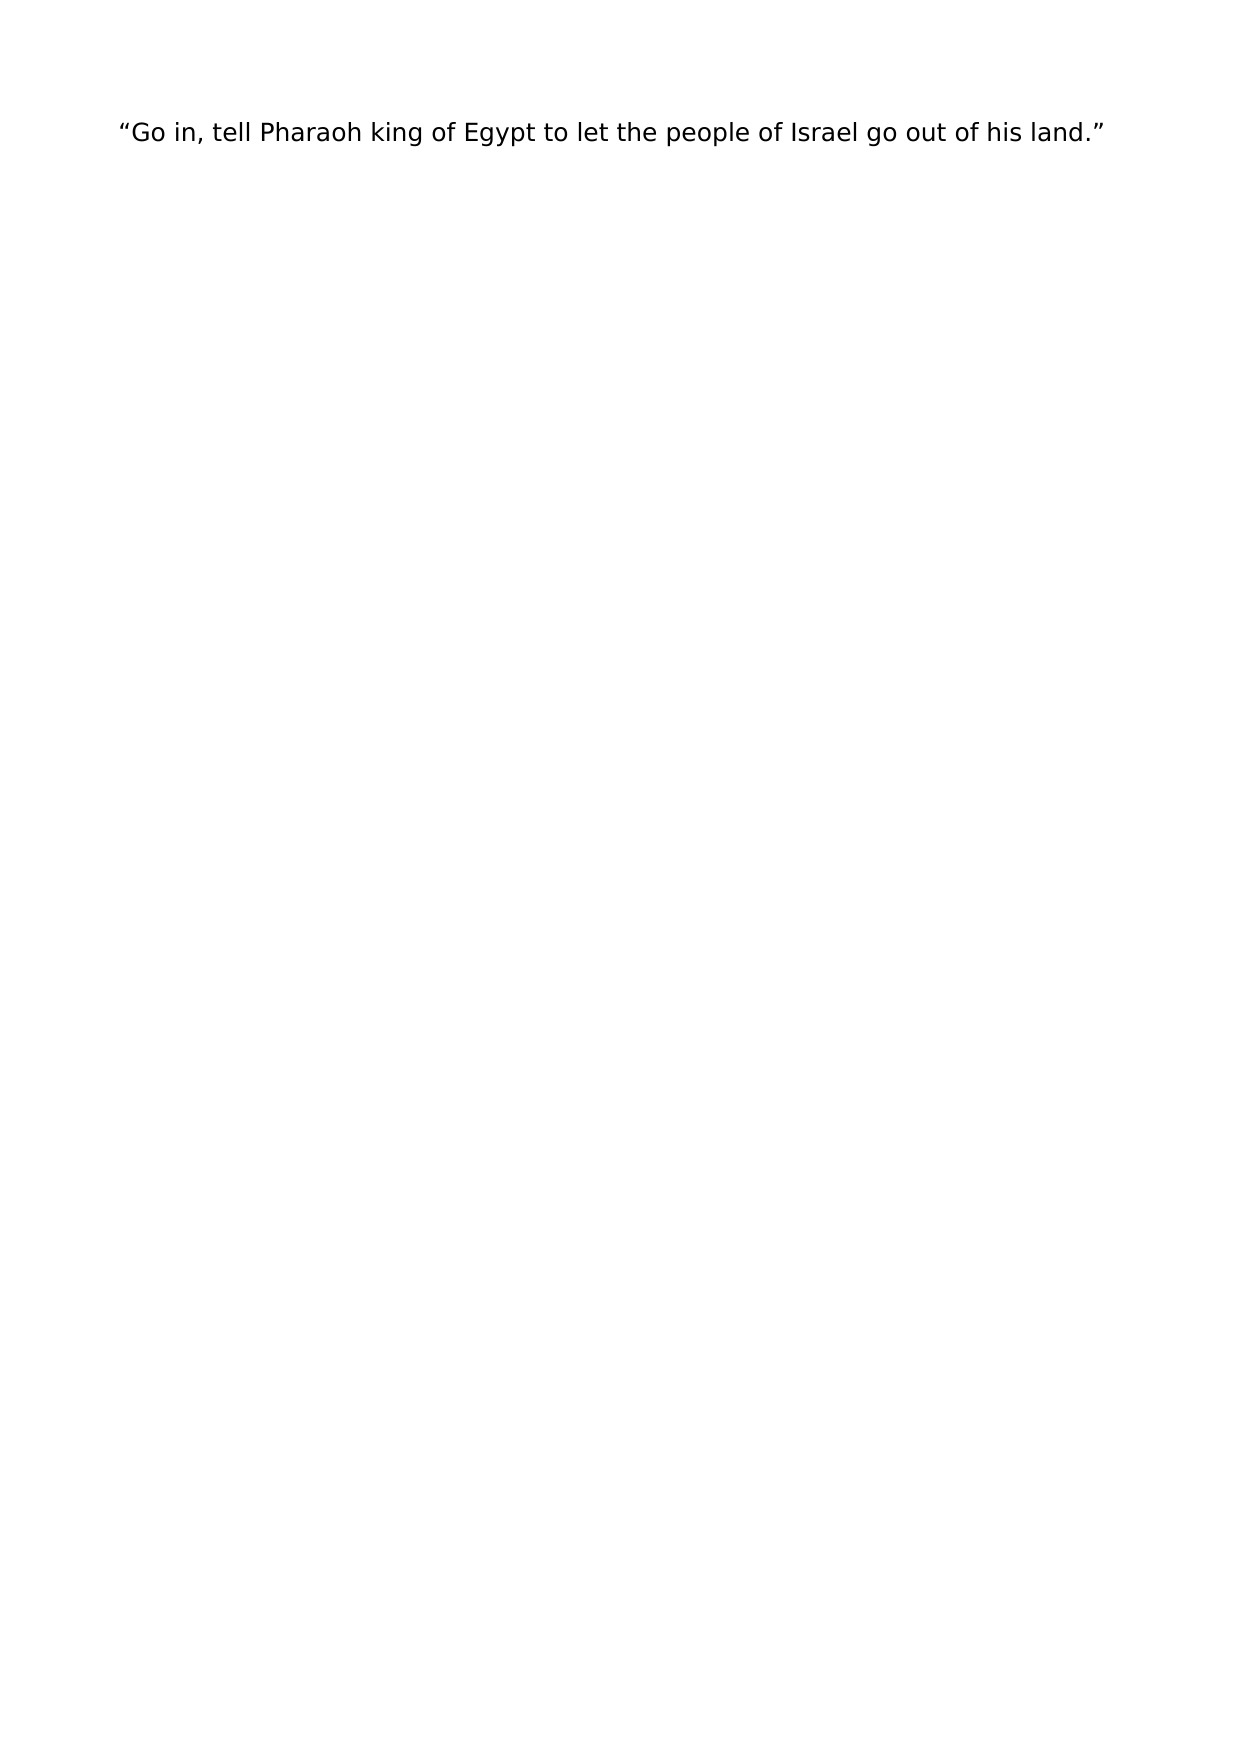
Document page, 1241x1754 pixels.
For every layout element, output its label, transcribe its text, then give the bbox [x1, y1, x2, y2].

text “Go in, tell Pharaoh king of Egypt to let the people of Israel go out of his land.” [118, 118, 1122, 147]
